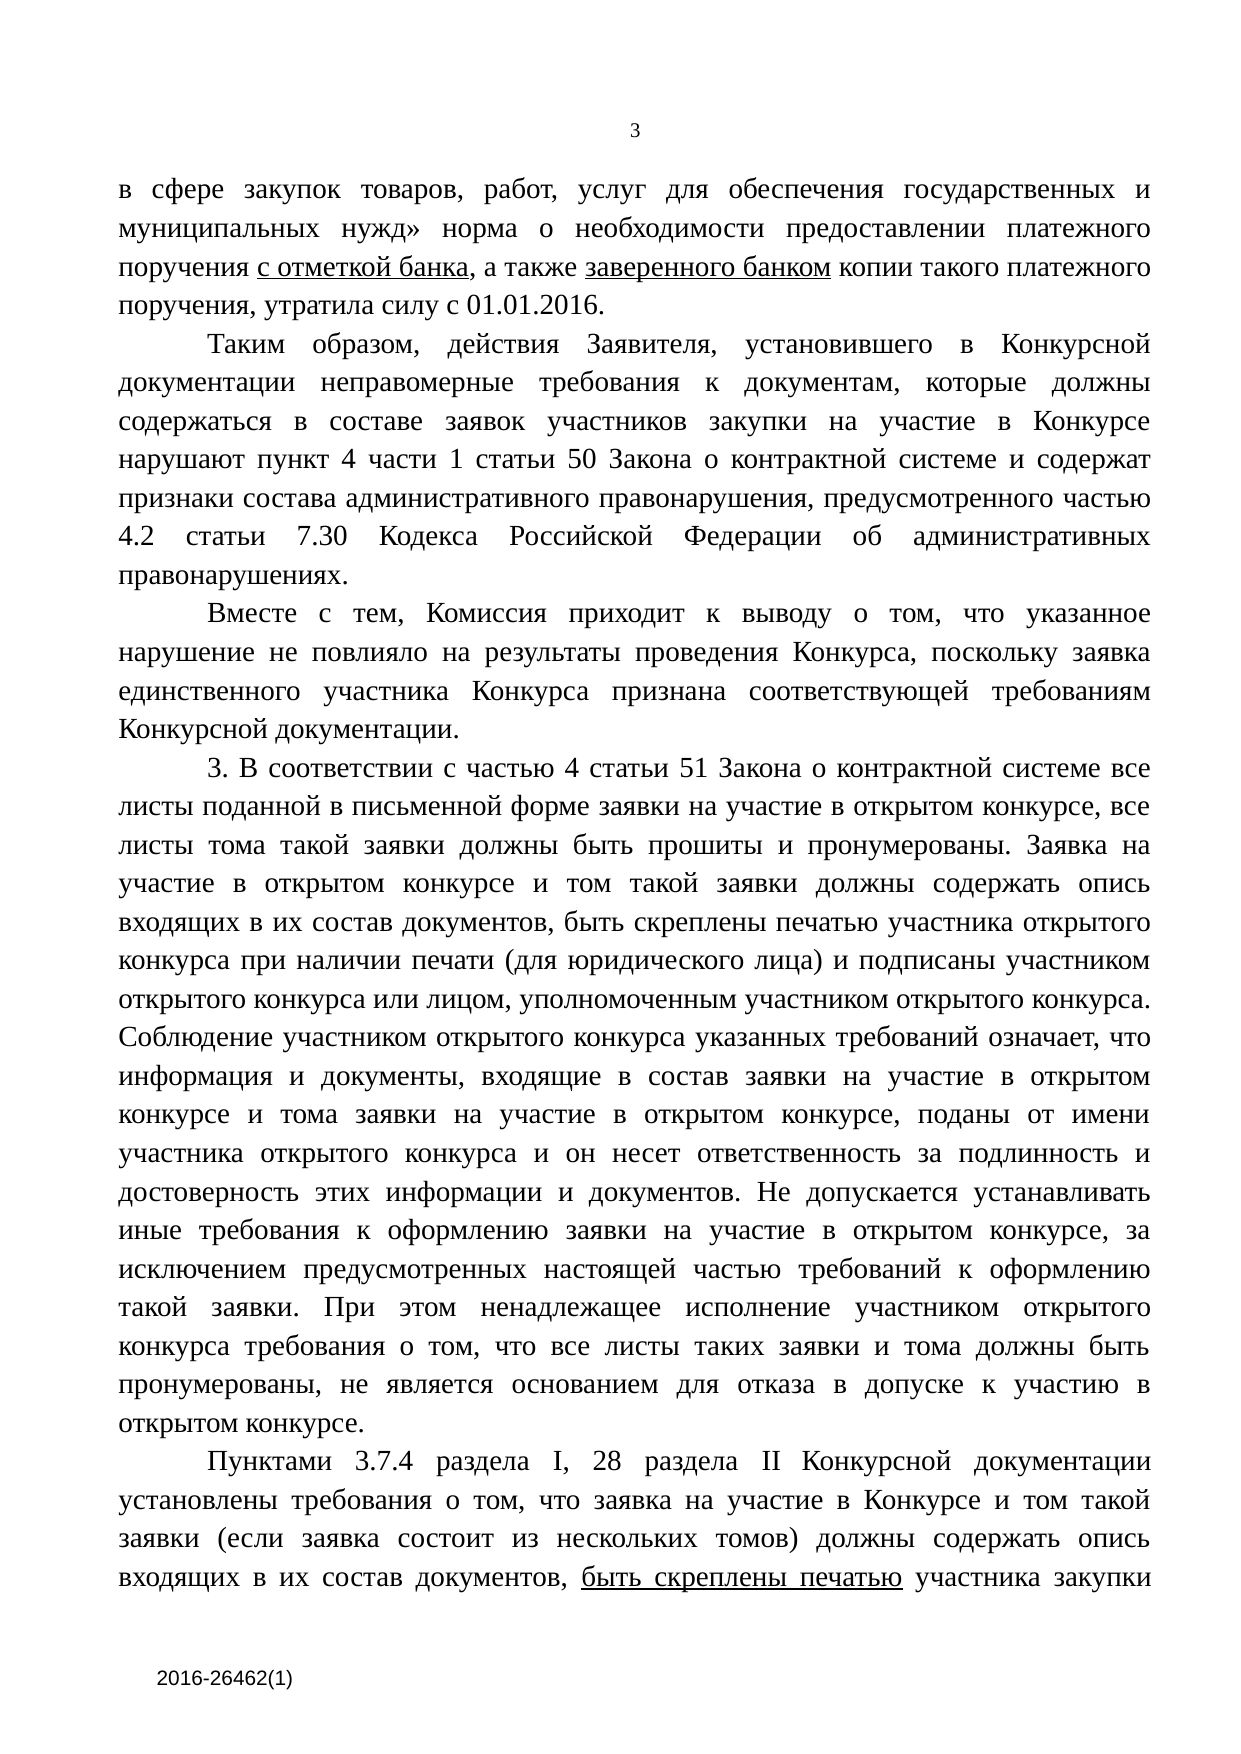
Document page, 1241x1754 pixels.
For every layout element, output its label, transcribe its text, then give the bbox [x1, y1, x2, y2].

text в сфере закупок товаров, работ, услуг для обеспечения государственных и муниципальных нужд» норма о необходимости предоставлении платежного поручения с отметкой банка, а также заверенного банком копии такого платежного поручения, утратила силу с 01.01.2016. [118, 172, 1152, 321]
text 3. В соответствии с частью 4 статьи 51 Закона о контрактной системе все листы поданной в письменной форме заявки на участие в открытом конкурсе, все листы тома такой заявки должны быть прошиты и пронумерованы. Заявка на участие в открытом конкурсе и том такой заявки должны содержать опись входящих в их состав документов, быть скреплены печатью участника открытого конкурса при наличии печати (для юридического лица) и подписаны участником открытого конкурса или лицом, уполномоченным участником открытого конкурса. Соблюдение участником открытого конкурса указанных требований означает, что информация и документы, входящие в состав заявки на участие в открытом конкурсе и тома заявки на участие в открытом конкурсе, поданы от имени участника открытого конкурса и он несет ответственность за подлинность и достоверность этих информации и документов. Не допускается устанавливать иные требования к оформлению заявки на участие в открытом конкурсе, за исключением предусмотренных настоящей частью требований к оформлению такой заявки. При этом ненадлежащее исполнение участником открытого конкурса требования о том, что все листы таких заявки и тома должны быть пронумерованы, не является основанием для отказа в допуске к участию в открытом конкурсе. [118, 750, 1152, 1438]
text Вместе с тем, Комиссия приходит к выводу о том, что указанное нарушение не повлияло на результаты проведения Конкурса, поскольку заявка единственного участника Конкурса признана соответствующей требованиям Конкурсной документации. [118, 596, 1152, 745]
text Пунктами 3.7.4 раздела I, 28 раздела II Конкурсной документации установлены требования о том, что заявка на участие в Конкурсе и том такой заявки (если заявка состоит из нескольких томов) должны содержать опись входящих в их состав документов, быть скреплены печатью участника закупки [118, 1443, 1152, 1593]
text Таким образом, действия Заявителя, установившего в Конкурсной документации неправомерные требования к документам, которые должны содержаться в составе заявок участников закупки на участие в Конкурсе нарушают пункт 4 части 1 статьи 50 Закона о контрактной системе и содержат признаки состава административного правонарушения, предусмотренного частью 4.2 статьи 7.30 Кодекса Российской Федерации об административных правонарушениях. [118, 326, 1152, 591]
